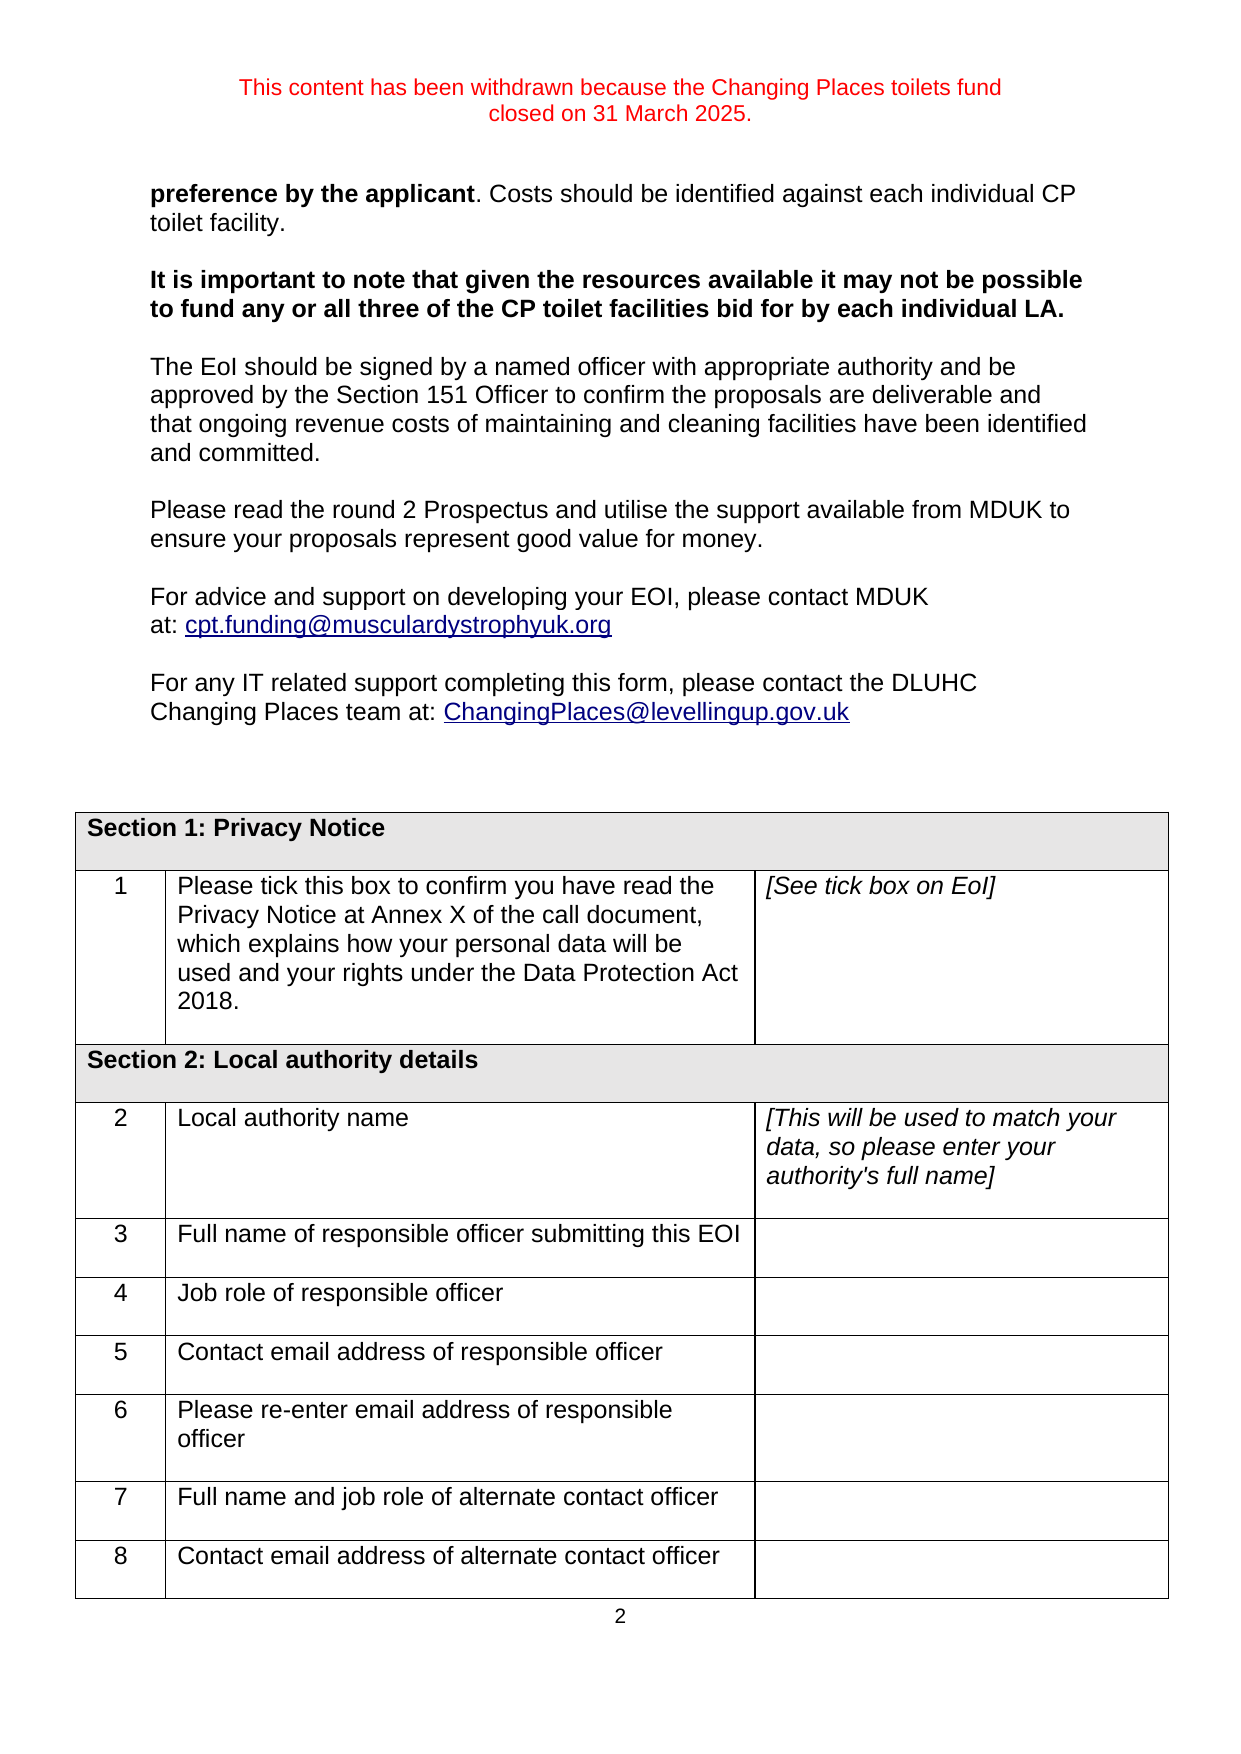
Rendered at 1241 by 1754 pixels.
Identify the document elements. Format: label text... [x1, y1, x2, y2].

table_cell [756, 1219, 1168, 1277]
table_cell Full name and job role of alternate contact officer [166, 1482, 754, 1540]
table_cell [756, 1278, 1168, 1335]
text It is important to note that given the resources available it may not be possible to fund any or all three of the CP toilet facilities bid for by each individual LA. [150, 265, 1090, 323]
table_header Section 1: Privacy Notice [76, 813, 1168, 870]
text For any IT related support completing this form, please contact the DLUHC Changing Places team at: ChangingPlaces@levellingup.gov.uk [150, 639, 1090, 725]
table_cell Local authority name [166, 1103, 754, 1218]
table_cell 1 [76, 871, 165, 1044]
table_cell [756, 1336, 1168, 1394]
table_cell Contact email address of responsible officer [166, 1336, 754, 1394]
table_cell 8 [76, 1541, 165, 1598]
table_cell 5 [76, 1336, 165, 1394]
table_cell Section 2: Local authority details [76, 1045, 1168, 1102]
table_cell Please tick this box to confirm you have read the Privacy Notice at Annex X of the call document, which explains how your personal data will be used and your rights under the Data Protection Act 2018. [166, 871, 754, 1044]
table_cell 3 [76, 1219, 165, 1277]
table_cell [756, 1541, 1168, 1598]
table_cell [This will be used to match your data, so please enter your authority's full name] [756, 1103, 1168, 1218]
table_cell Contact email address of alternate contact officer [166, 1541, 754, 1598]
table_cell Please re-enter email address of responsible officer [166, 1395, 754, 1481]
table_cell 2 [76, 1103, 165, 1218]
table_cell Job role of responsible officer [166, 1278, 754, 1335]
text The EoI should be signed by a named officer with appropriate authority and be approved by the Section 151 Officer to confirm the proposals are deliverable and that ongoing revenue costs of maintaining and cleaning facilities have been identified and committed. Please read the round 2 Prospectus and utilise the support available from MDUK to ensure your proposals represent good value for money. For advice and support on developing your EOI, please contact MDUK at: cpt.funding@musculardystrophyuk.org [150, 352, 1090, 639]
table_cell 4 [76, 1278, 165, 1335]
table_cell [See tick box on EoI] [756, 871, 1168, 1044]
table_cell 6 [76, 1395, 165, 1481]
table_cell [756, 1482, 1168, 1540]
table_cell Full name of responsible officer submitting this EOI [166, 1219, 754, 1277]
text preference by the applicant. Costs should be identified against each individual CP toilet facility. [150, 179, 1090, 237]
table_cell [756, 1395, 1168, 1481]
table_cell 7 [76, 1482, 165, 1540]
